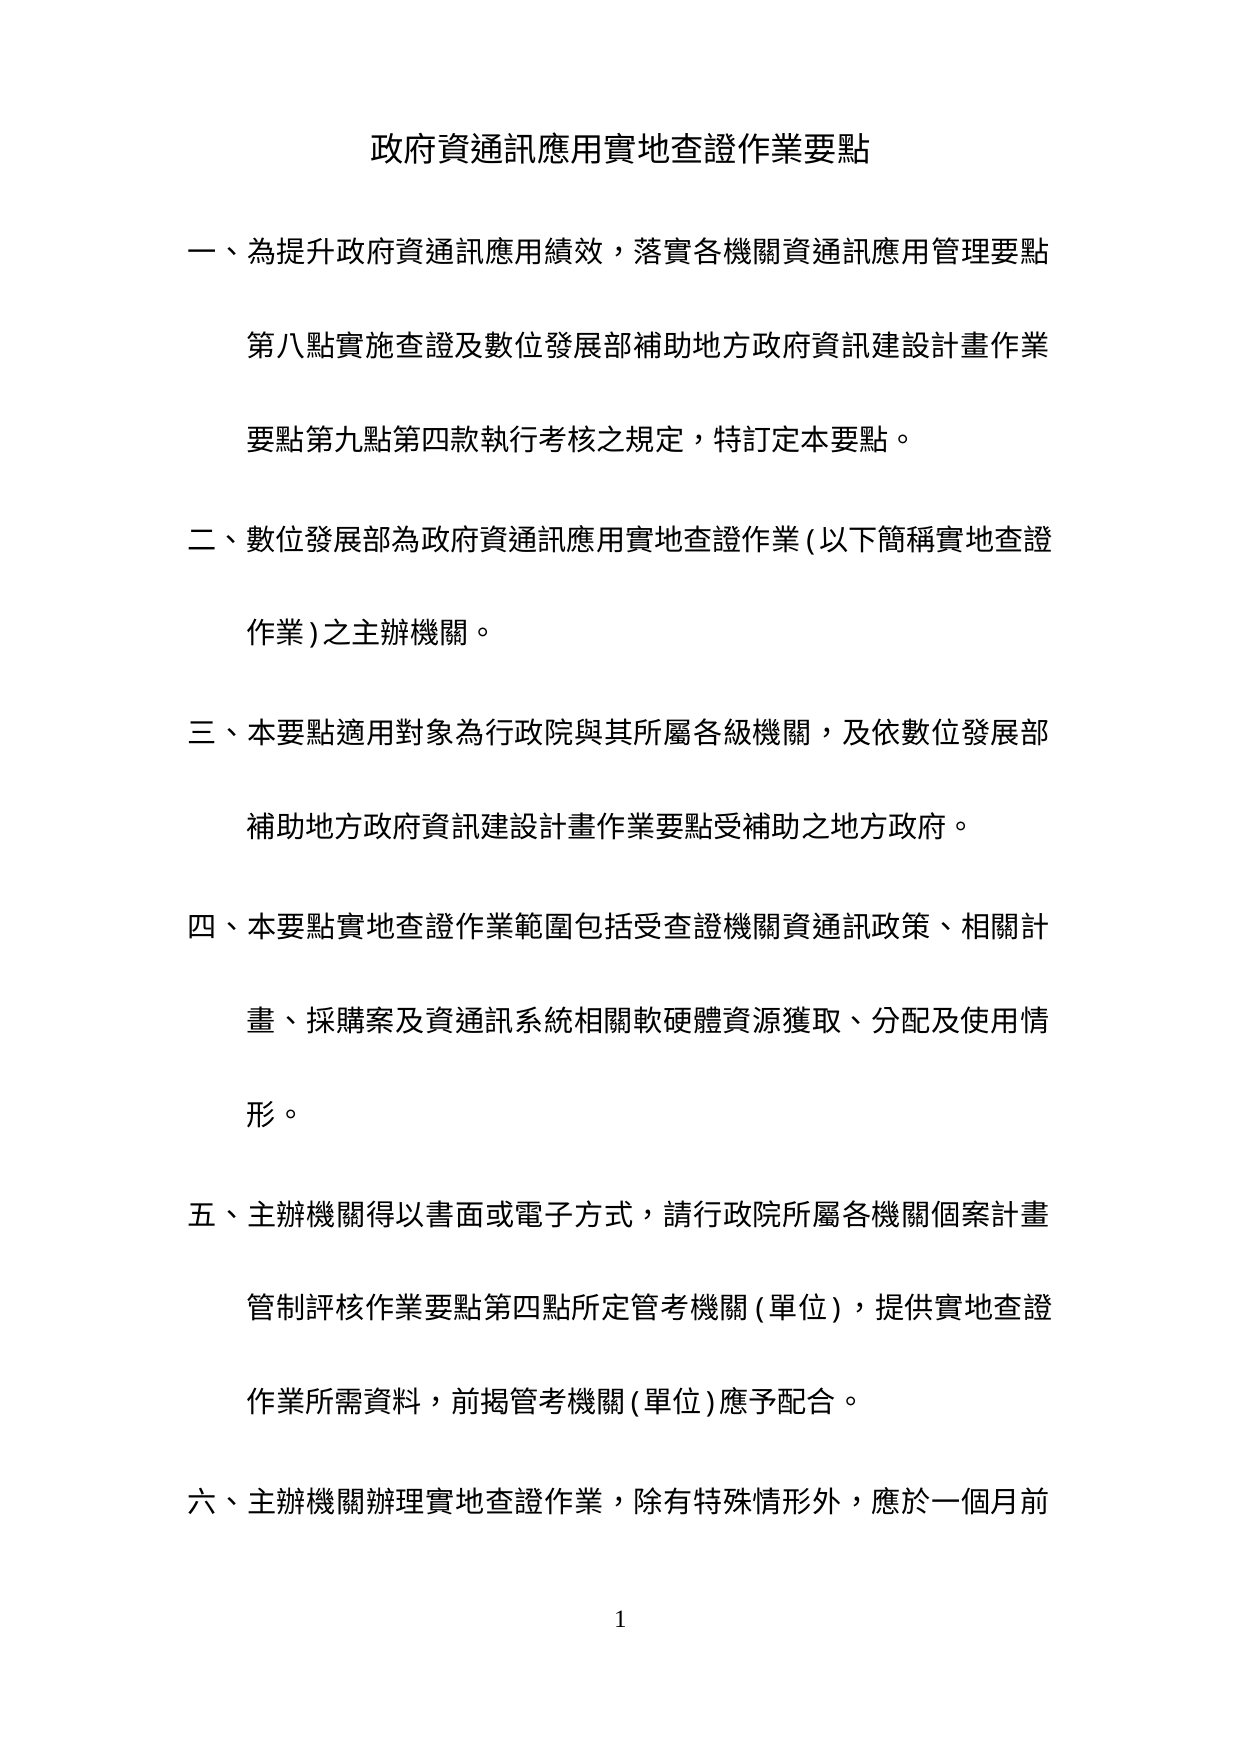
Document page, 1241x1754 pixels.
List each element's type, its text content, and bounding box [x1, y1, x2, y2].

text 二、數位發展部為政府資通訊應用實地查證作業(以下簡稱實地查證作業)之主辦機關。 [187, 496, 1053, 652]
text 三、本要點適用對象為行政院與其所屬各級機關，及依數位發展部補助地方政府資訊建設計畫作業要點受補助之地方政府。 [187, 689, 1053, 846]
text 一、為提升政府資通訊應用績效，落實各機關資通訊應用管理要點第八點實施查證及數位發展部補助地方政府資訊建設計畫作業要點第九點第四款執行考核之規定，特訂定本要點。 [187, 208, 1053, 458]
text 政府資通訊應用實地查證作業要點 [187, 106, 1053, 168]
text 五、主辦機關得以書面或電子方式，請行政院所屬各機關個案計畫管制評核作業要點第四點所定管考機關(單位)，提供實地查證作業所需資料，前揭管考機關(單位)應予配合。 [187, 1171, 1053, 1421]
text 六、主辦機關辦理實地查證作業，除有特殊情形外，應於一個月前 [187, 1458, 1053, 1521]
text 四、本要點實地查證作業範圍包括受查證機關資通訊政策、相關計畫、採購案及資通訊系統相關軟硬體資源獲取、分配及使用情形。 [187, 883, 1053, 1133]
